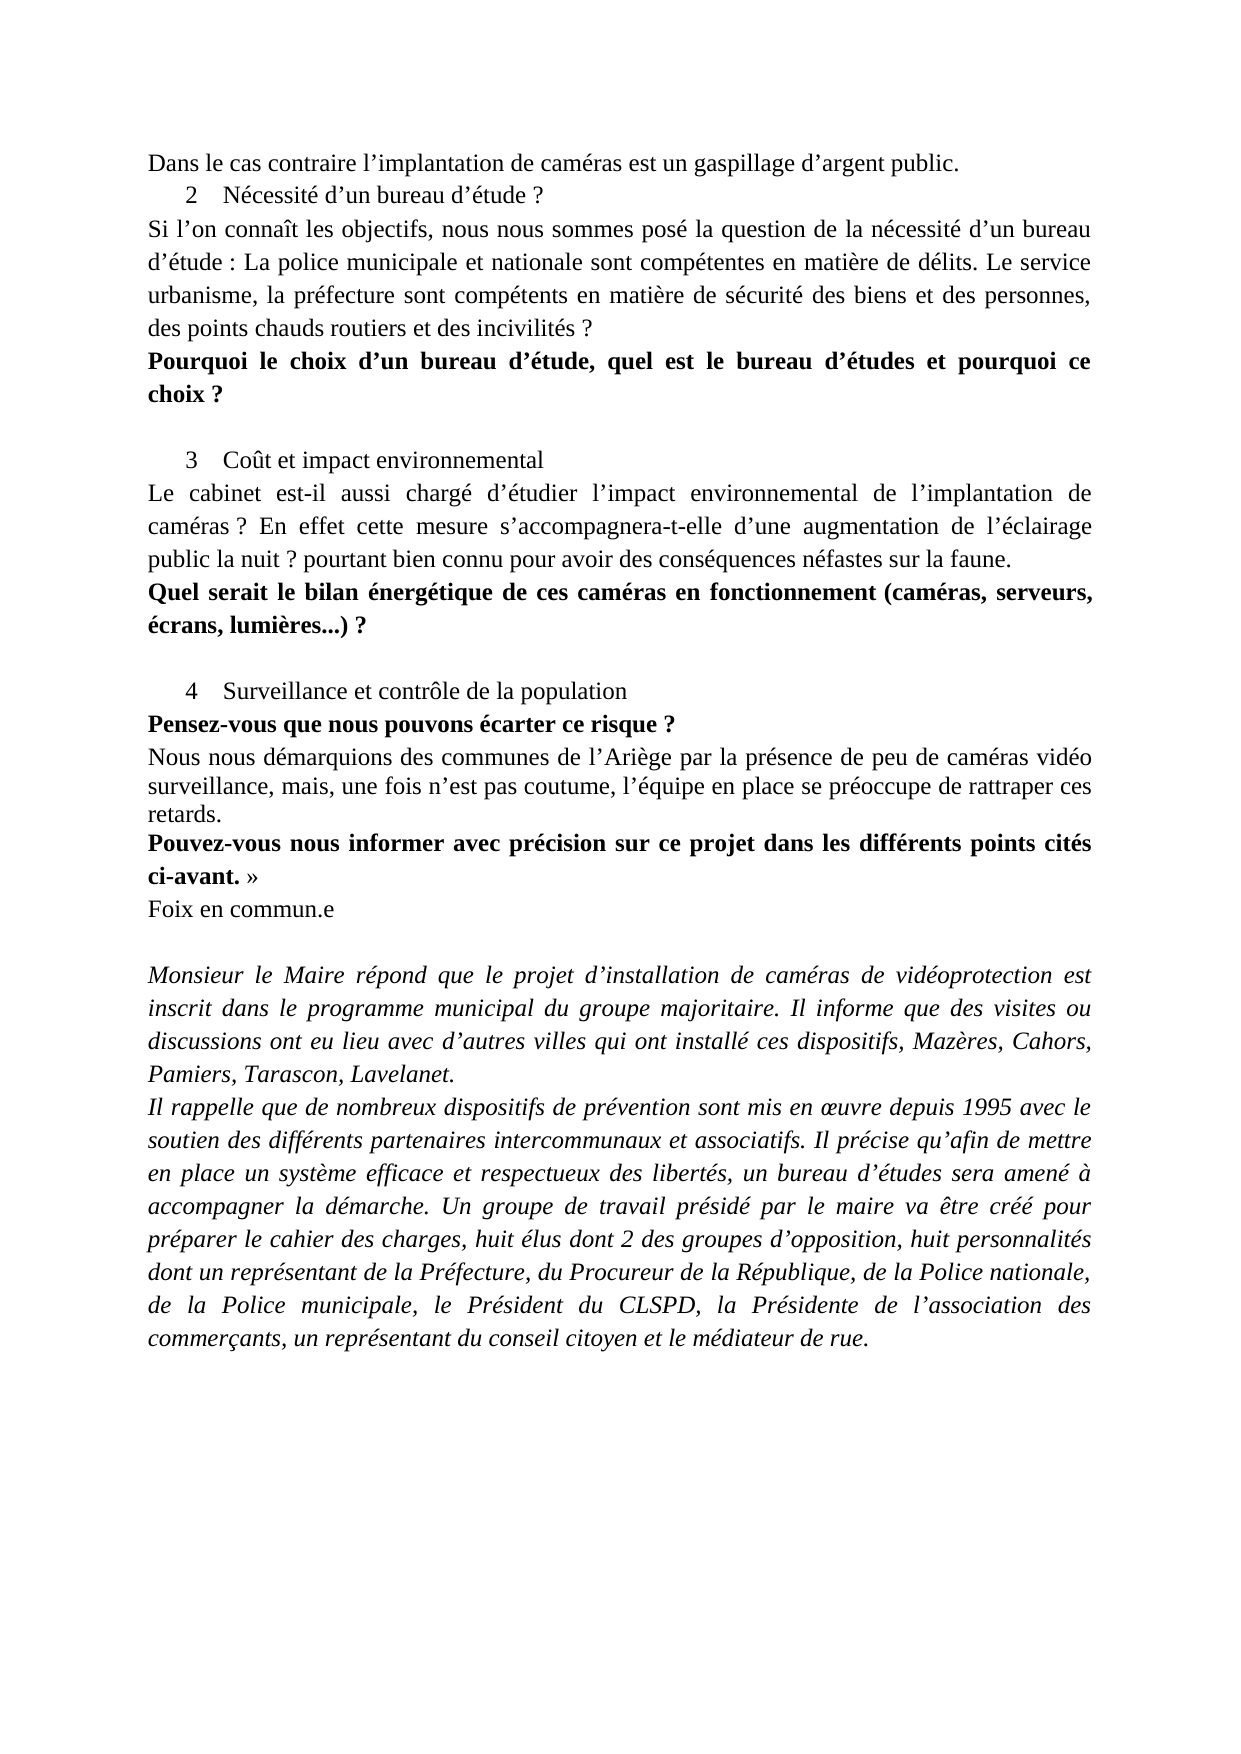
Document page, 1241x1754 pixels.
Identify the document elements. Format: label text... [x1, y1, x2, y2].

list Le cabinet est-il aussi chargé d’étudier l’impact environnemental de l’implantation de caméras ? En effet cette mesure s’accompagnera-t-elle d’une augmentation de l’éclairage public la nuit ? pourtant bien connu pour avoir des conséquences néfastes sur la faune. [148, 478, 1093, 573]
list Coût et impact environnemental [185, 445, 1093, 473]
text Monsieur le Maire répond que le projet d’installation de caméras de vidéoprotection est inscrit dans le programme municipal du groupe majoritaire. Il informe que des visites ou discussions ont eu lieu avec d’autres villes qui ont installé ces dispositifs, Mazères, Cahors, Pamiers, Tarascon, Lavelanet. [148, 960, 1093, 1088]
list Si l’on connaît les objectifs, nous nous sommes posé la question de la nécessité d’un bureau d’étude : La police municipale et nationale sont compétentes en matière de délits. Le service urbanisme, la préfecture sont compétents en matière de sécurité des biens et des personnes, des points chauds routiers et des incivilités ? [148, 214, 1093, 341]
list Quel serait le bilan énergétique de ces caméras en fonctionnement (caméras, serveurs, écrans, lumières...) ? [148, 577, 1093, 639]
text Nous nous démarquions des communes de l’Ariège par la présence de peu de caméras vidéo surveillance, mais, une fois n’est pas coutume, l’équipe en place se préoccupe de rattraper ces retards. [148, 742, 1093, 828]
text Pensez-vous que nous pouvons écarter ce risque ? [148, 709, 1093, 738]
list Nécessité d’un bureau d’étude ? [185, 181, 1093, 209]
text Il rappelle que de nombreux dispositifs de prévention sont mis en œuvre depuis 1995 avec le soutien des différents partenaires intercommunaux et associatifs. Il précise qu’afin de mettre en place un système efficace et respectueux des libertés, un bureau d’études sera amené à accompagner la démarche. Un groupe de travail présidé par le maire va être créé pour préparer le cahier des charges, huit élus dont 2 des groupes d’opposition, huit personnalités dont un représentant de la Préfecture, du Procureur de la République, de la Police nationale, de la Police municipale, le Président du CLSPD, la Présidente de l’association des commerçants, un représentant du conseil citoyen et le médiateur de rue. [148, 1092, 1093, 1352]
list Surveillance et contrôle de la population [185, 676, 1093, 705]
list Dans le cas contraire l’implantation de caméras est un gaspillage d’argent public. [148, 148, 1093, 176]
text Foix en commun.e [148, 894, 1093, 923]
text Pouvez-vous nous informer avec précision sur ce projet dans les différents points cités ci-avant. » [148, 828, 1093, 890]
list Pourquoi le choix d’un bureau d’étude, quel est le bureau d’études et pourquoi ce choix ? [148, 346, 1093, 407]
